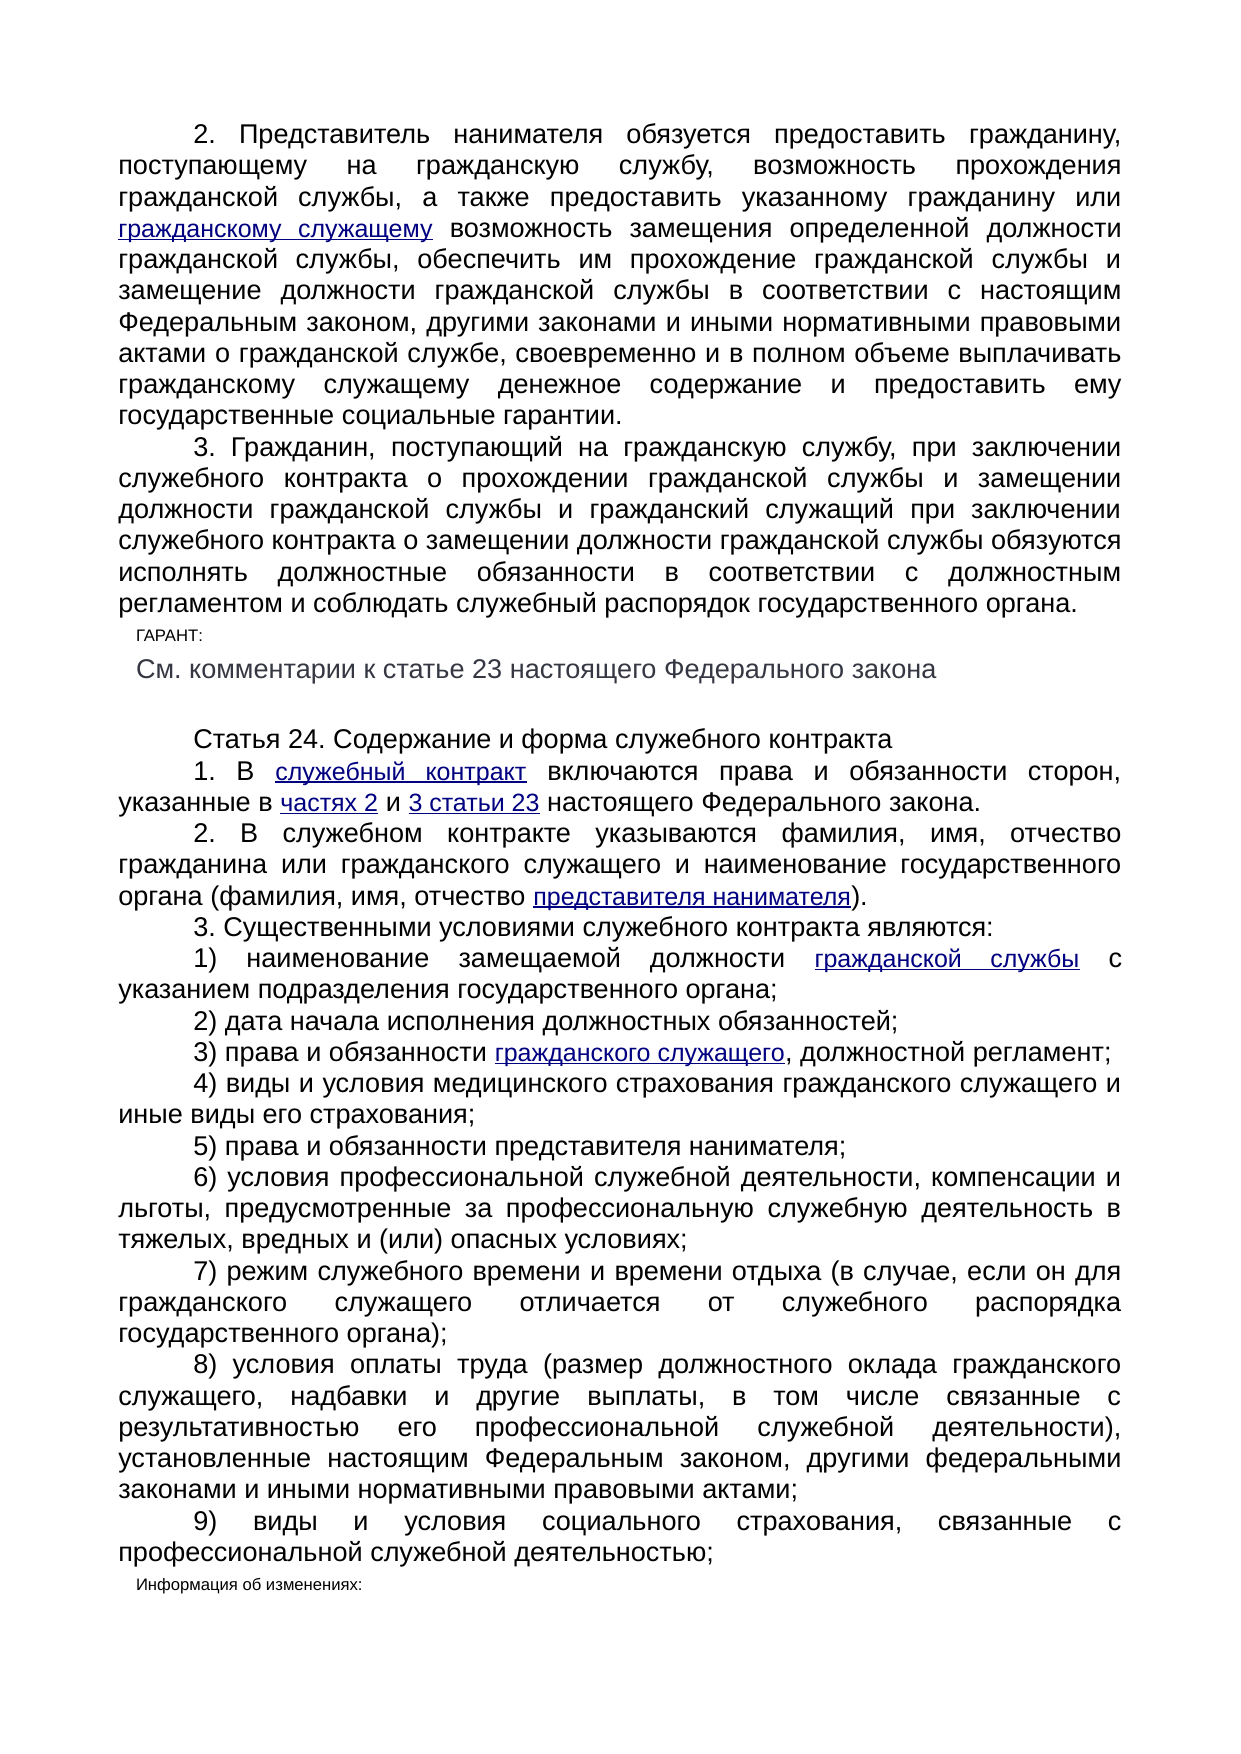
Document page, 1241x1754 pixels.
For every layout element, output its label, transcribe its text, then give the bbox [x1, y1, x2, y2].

text 2. Представитель нанимателя обязуется предоставить гражданину, поступающему на гражданскую службу, возможность прохождения гражданской службы, а также предоставить указанному гражданину или гражданскому служащему возможность замещения определенной должности гражданской службы, обеспечить им прохождение гражданской службы и замещение должности гражданской службы в соответствии с настоящим Федеральным законом, другими законами и иными нормативными правовыми актами о гражданской службе, своевременно и в полном объеме выплачивать гражданскому служащему денежное содержание и предоставить ему государственные социальные гарантии. [118, 118, 1122, 431]
text 7) режим служебного времени и времени отдыха (в случае, если он для гражданского служащего отличается от служебного распорядка государственного органа); [118, 1254, 1122, 1348]
text 1) наименование замещаемой должности гражданской службы с указанием подразделения государственного органа; [118, 942, 1122, 1004]
text 6) условия профессиональной служебной деятельности, компенсации и льготы, предусмотренные за профессиональную служебную деятельность в тяжелых, вредных и (или) опасных условиях; [118, 1161, 1122, 1254]
text Информация об изменениях: [136, 1575, 1122, 1594]
text 3. Гражданин, поступающий на гражданскую службу, при заключении служебного контракта о прохождении гражданской службы и замещении должности гражданской службы и гражданский служащий при заключении служебного контракта о замещении должности гражданской службы обязуются исполнять должностные обязанности в соответствии с должностным регламентом и соблюдать служебный распорядок государственного органа. [118, 431, 1122, 618]
text 1. В служебный контракт включаются права и обязанности сторон, указанные в частях 2 и 3 статьи 23 настоящего Федерального закона. [118, 754, 1122, 817]
text 3) права и обязанности гражданского служащего, должностной регламент; [118, 1036, 1122, 1067]
text 8) условия оплаты труда (размер должностного оклада гражданского служащего, надбавки и другие выплаты, в том числе связанные с результативностью его профессиональной служебной деятельности), установленные настоящим Федеральным законом, другими федеральными законами и иными нормативными правовыми актами; [118, 1348, 1122, 1504]
text Статья 24. Содержание и форма служебного контракта [193, 723, 1122, 754]
text 2) дата начала исполнения должностных обязанностей; [118, 1004, 1122, 1036]
text 9) виды и условия социального страхования, связанные с профессиональной служебной деятельностью; [118, 1504, 1122, 1567]
text См. комментарии к статье 23 настоящего Федерального закона [136, 653, 1122, 684]
text 2. В служебном контракте указываются фамилия, имя, отчество гражданина или гражданского служащего и наименование государственного органа (фамилия, имя, отчество представителя нанимателя). [118, 817, 1122, 911]
text 5) права и обязанности представителя нанимателя; [118, 1129, 1122, 1161]
text 4) виды и условия медицинского страхования гражданского служащего и иные виды его страхования; [118, 1067, 1122, 1129]
text 3. Существенными условиями служебного контракта являются: [118, 911, 1122, 942]
text ГАРАНТ: [136, 626, 1122, 645]
